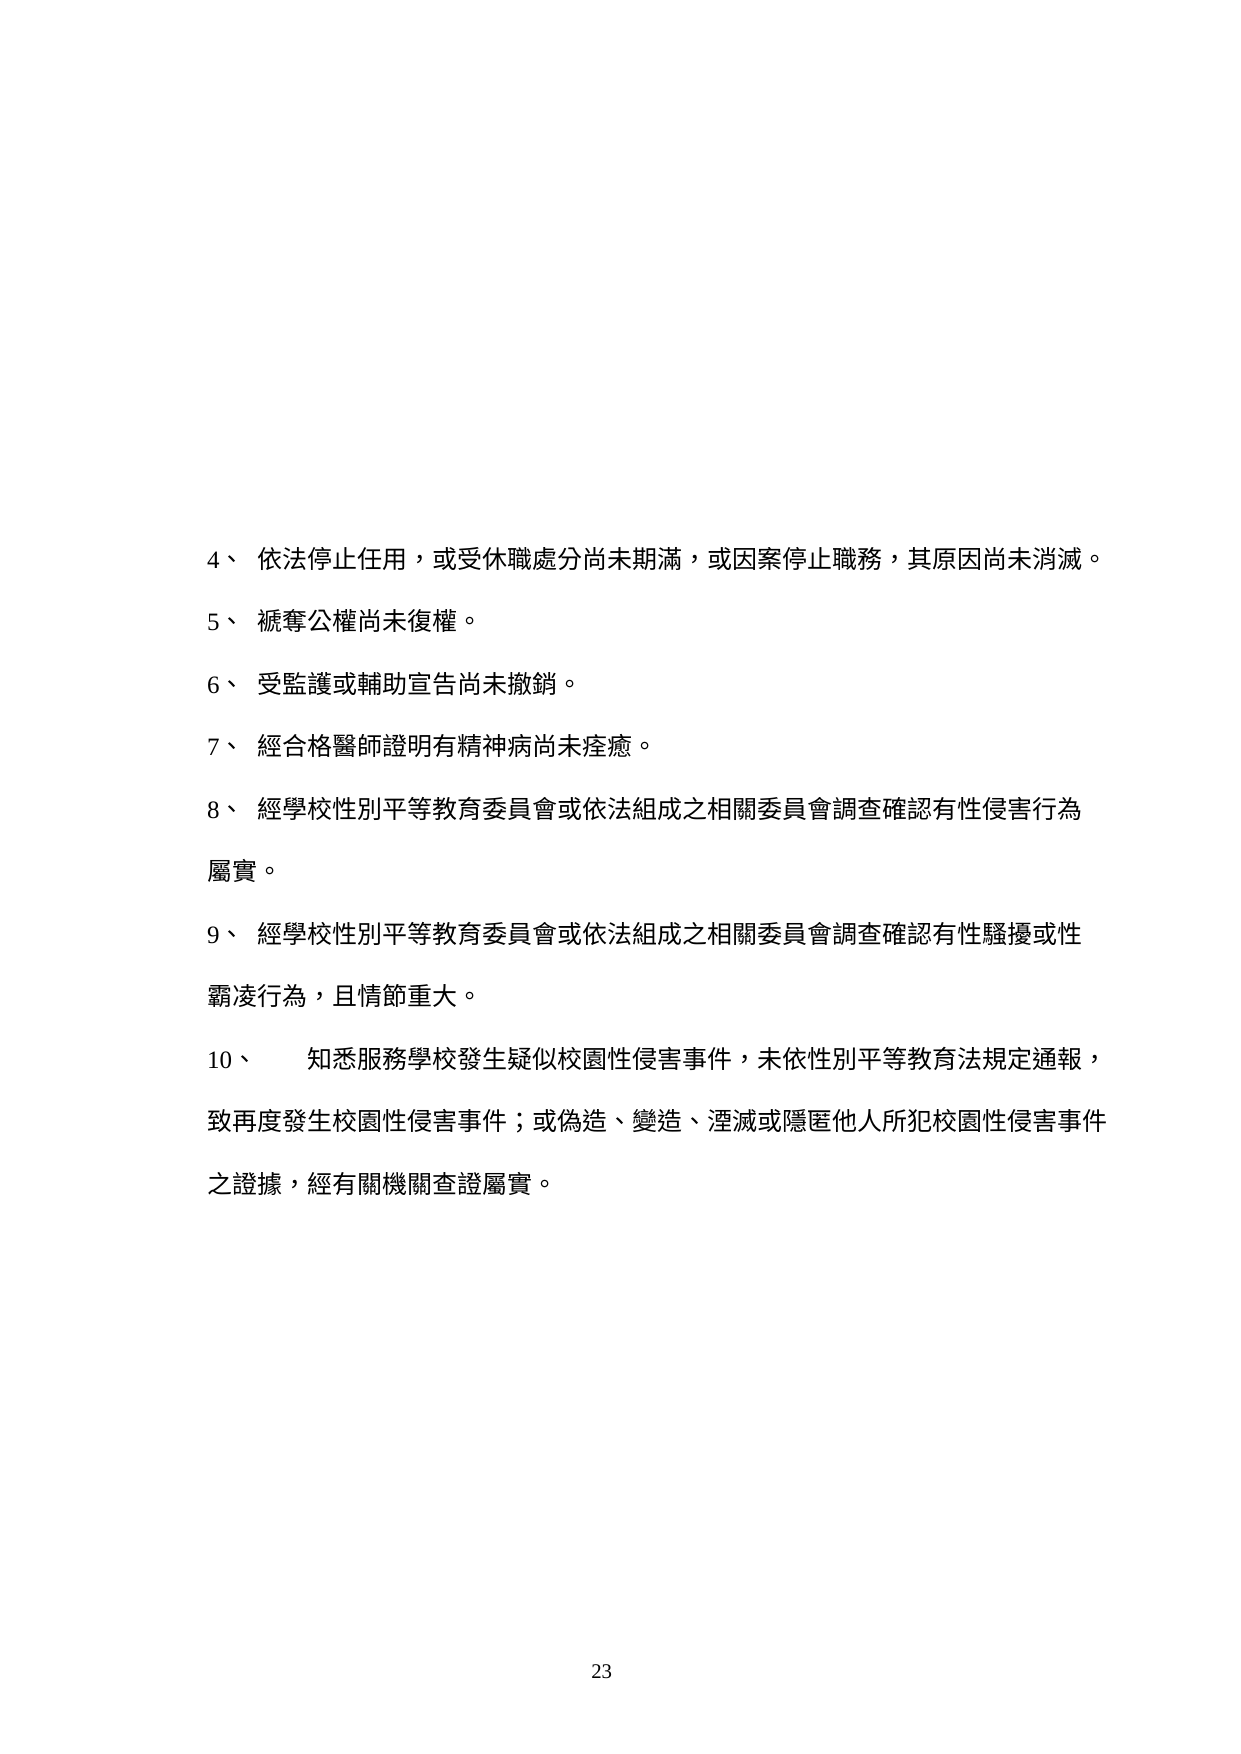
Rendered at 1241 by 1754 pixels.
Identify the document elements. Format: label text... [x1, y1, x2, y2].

list 褫奪公權尚未復權。 [207, 578, 1122, 641]
list 知悉服務學校發生疑似校園性侵害事件，未依性別平等教育法規定通報，致再度發生校園性侵害事件；或偽造、變造、湮滅或隱匿他人所犯校園性侵害事件之證據，經有關機關查證屬實。 [207, 1016, 1122, 1203]
list 依法停止任用，或受休職處分尚未期滿，或因案停止職務，其原因尚未消滅。 [207, 516, 1122, 578]
list 受監護或輔助宣告尚未撤銷。 [207, 641, 1122, 703]
list 經合格醫師證明有精神病尚未痊癒。 [207, 703, 1122, 766]
list 經學校性別平等教育委員會或依法組成之相關委員會調查確認有性騷擾或性 霸凌行為，且情節重大。 [207, 891, 1122, 1016]
list 經學校性別平等教育委員會或依法組成之相關委員會調查確認有性侵害行為 屬實。 [207, 766, 1122, 891]
